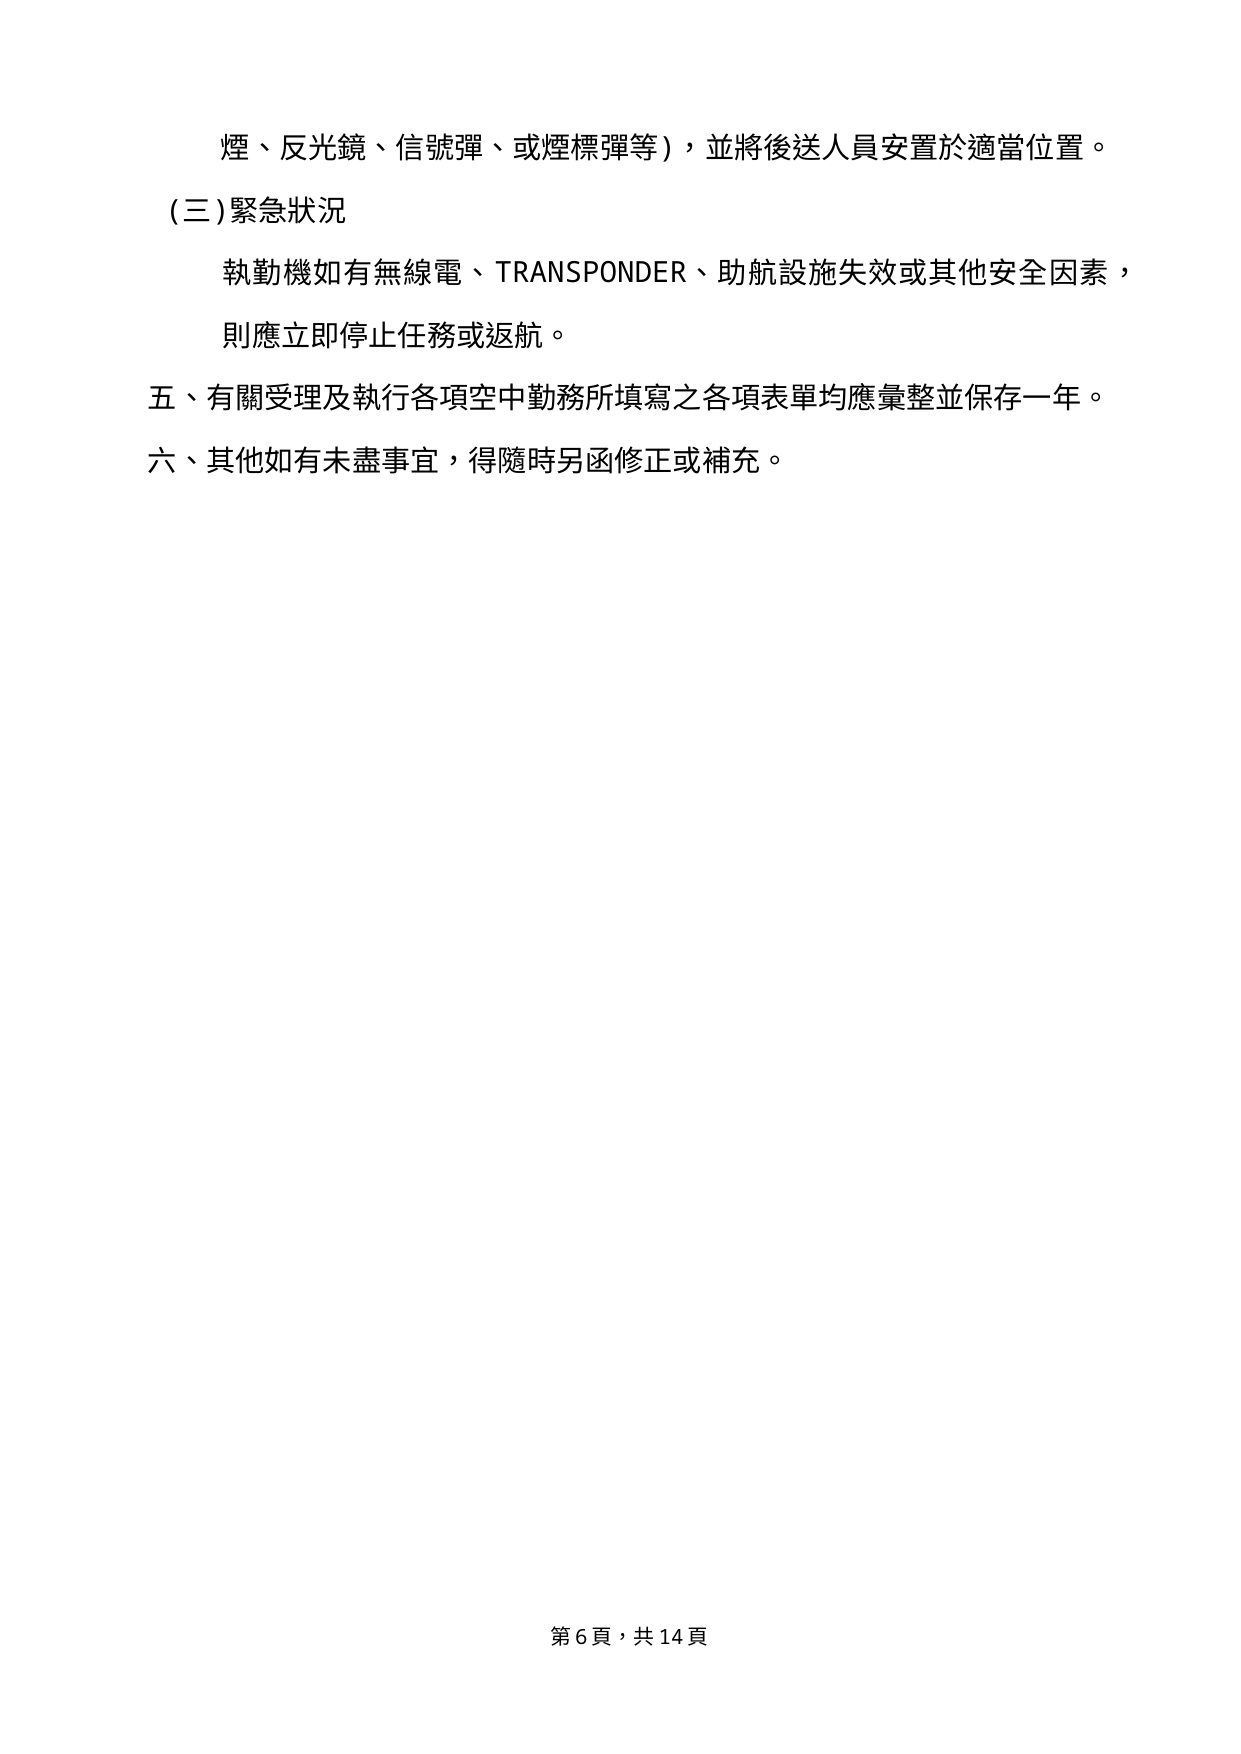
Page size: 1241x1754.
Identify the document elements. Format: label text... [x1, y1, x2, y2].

text 五、有關受理及執行各項空中勤務所填寫之各項表單均應彙整並保存一年。 [148, 354, 1110, 417]
text 六、其他如有未盡事宜，得隨時另函修正或補充。 [148, 417, 1110, 479]
text 6.應通知現場人員執勤機預計到達目標區時間，及顯示目標措施(如狼煙、反光鏡、信號彈、或煙標彈等)，並將後送人員安置於適當位置。 [148, 104, 1110, 167]
text (三)緊急狀況 [148, 167, 1110, 229]
text 執勤機如有無線電、TRANSPONDER、助航設施失效或其他安全因素，則應立即停止任務或返航。 [223, 229, 1110, 354]
